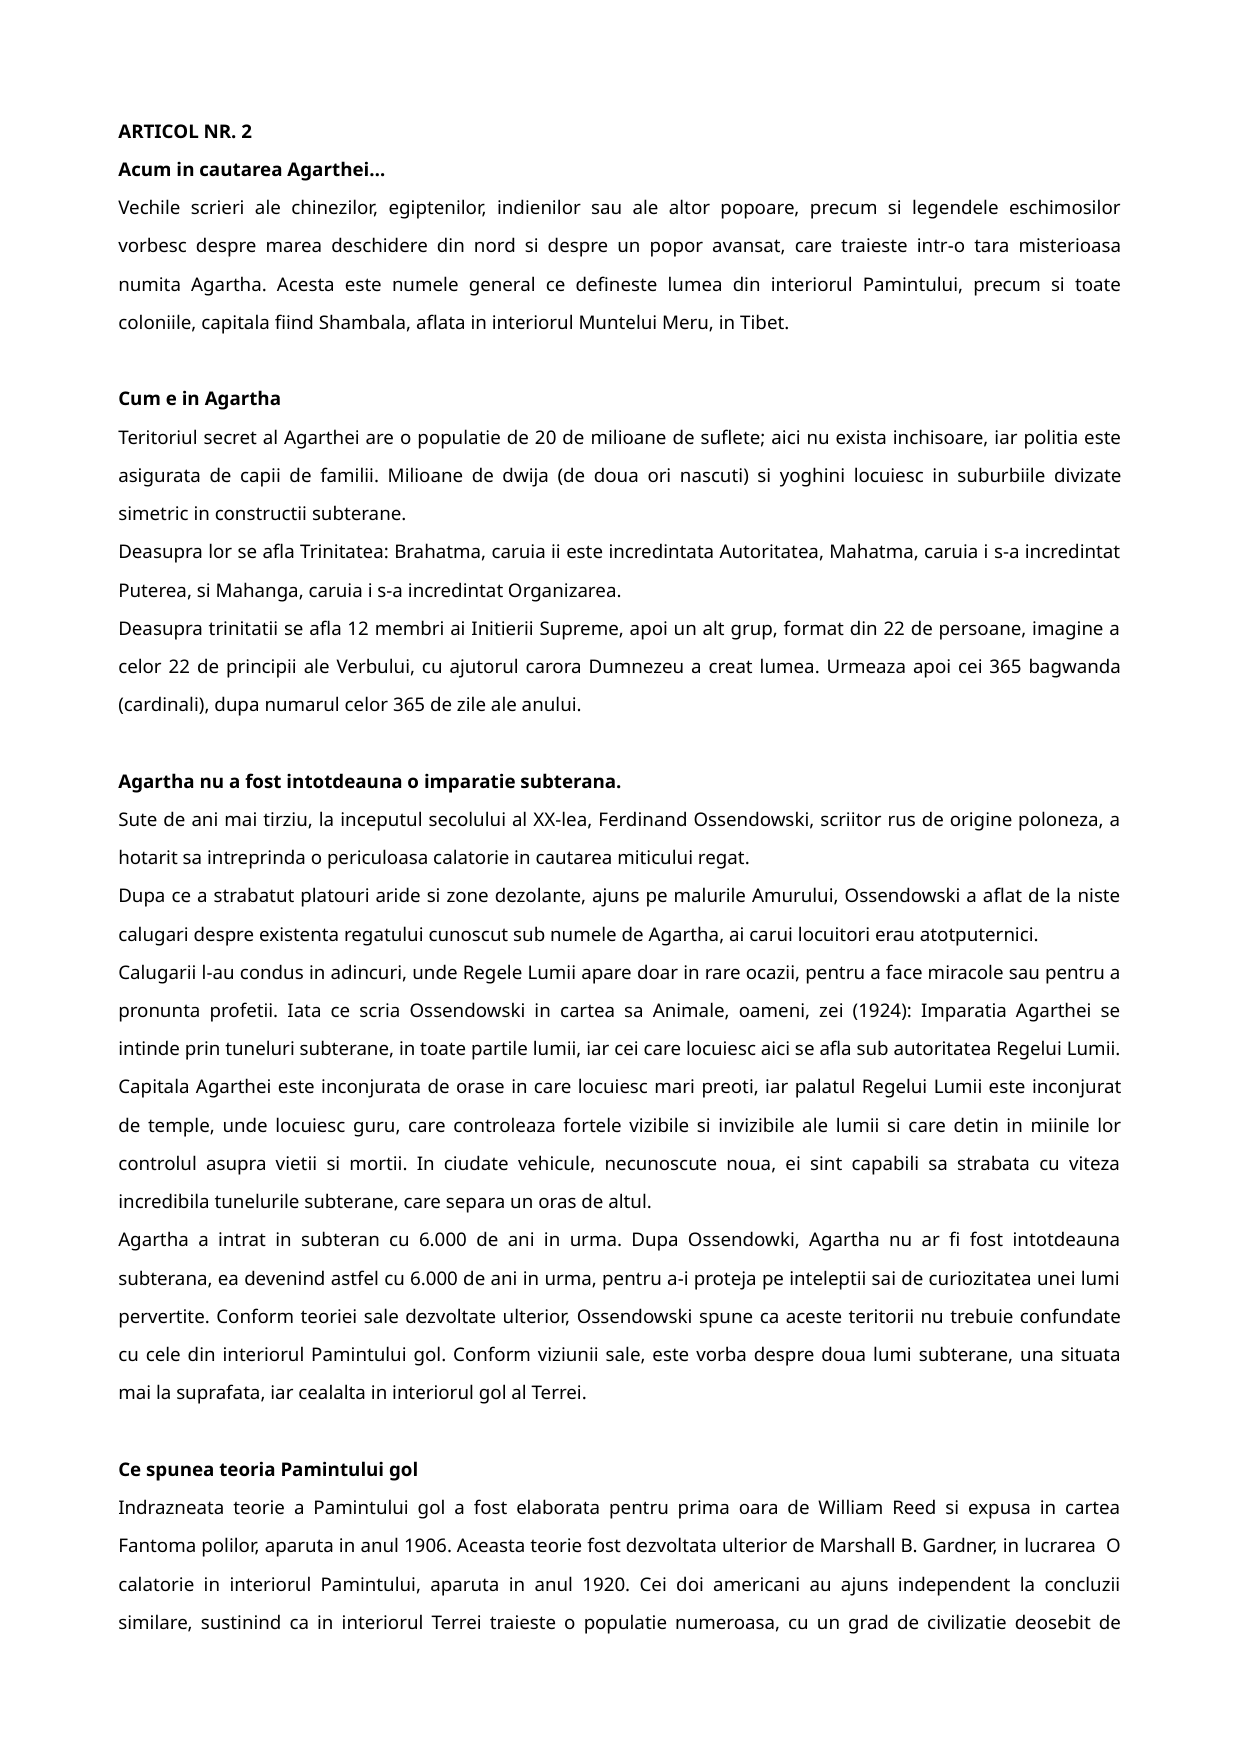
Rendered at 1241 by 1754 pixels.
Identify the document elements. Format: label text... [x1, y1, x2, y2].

text Indrazneata teorie a Pamintului gol a fost elaborata pentru prima oara de William Reed si expusa in cartea Fantoma polilor, aparuta in anul 1906. Aceasta teorie fost dezvoltata ulterior de Marshall B. Gardner, in lucrarea O calatorie in interiorul Pamintului, aparuta in anul 1920. Cei doi americani au ajuns independent la concluzii similare, sustinind ca in interiorul Terrei traieste o populatie numeroasa, cu un grad de civilizatie deosebit de [118, 1494, 1122, 1634]
text Capitala Agarthei este inconjurata de orase in care locuiesc mari preoti, iar palatul Regelui Lumii este inconjurat de temple, unde locuiesc guru, care controleaza fortele vizibile si invizibile ale lumii si care detin in miinile lor controlul asupra vietii si mortii. In ciudate vehicule, necunoscute noua, ei sint capabili sa strabata cu viteza incredibila tunelurile subterane, care separa un oras de altul. [118, 1074, 1122, 1214]
text Agartha a intrat in subteran cu 6.000 de ani in urma. Dupa Ossendowki, Agartha nu ar fi fost intotdeauna subterana, ea devenind astfel cu 6.000 de ani in urma, pentru a-i proteja pe inteleptii sai de curiozitatea unei lumi pervertite. Conform teoriei sale dezvoltate ulterior, Ossendowski spune ca aceste teritorii nu trebuie confundate cu cele din interiorul Pamintului gol. Conform viziunii sale, este vorba despre doua lumi subterane, una situata mai la suprafata, iar cealalta in interiorul gol al Terrei. [118, 1227, 1122, 1405]
text Acum in cautarea Agarthei… [118, 156, 1122, 182]
text Deasupra trinitatii se afla 12 membri ai Initierii Supreme, apoi un alt grup, format din 22 de persoane, imagine a celor 22 de principii ale Verbului, cu ajutorul carora Dumnezeu a creat lumea. Urmeaza apoi cei 365 bagwanda (cardinali), dupa numarul celor 365 de zile ale anului. [118, 615, 1122, 717]
text Agartha nu a fost intotdeauna o imparatie subterana. [118, 768, 1122, 793]
text Ce spunea teoria Pamintului gol [118, 1456, 1122, 1482]
text Vechile scrieri ale chinezilor, egiptenilor, indienilor sau ale altor popoare, precum si legendele eschimosilor vorbesc despre marea deschidere din nord si despre un popor avansat, care traieste intr-o tara misterioasa numita Agartha. Acesta este numele general ce defineste lumea din interiorul Pamintului, precum si toate coloniile, capitala fiind Shambala, aflata in interiorul Muntelui Meru, in Tibet. [118, 194, 1122, 335]
text ARTICOL NR. 2 [118, 118, 1122, 144]
text Teritoriul secret al Agarthei are o populatie de 20 de milioane de suflete; aici nu exista inchisoare, iar politia este asigurata de capii de familii. Milioane de dwija (de doua ori nascuti) si yoghini locuiesc in suburbiile divizate simetric in constructii subterane. [118, 424, 1122, 526]
text Deasupra lor se afla Trinitatea: Brahatma, caruia ii este incredintata Autoritatea, Mahatma, caruia i s-a incredintat Puterea, si Mahanga, caruia i s-a incredintat Organizarea. [118, 539, 1122, 602]
text Cum e in Agartha [118, 386, 1122, 411]
text Dupa ce a strabatut platouri aride si zone dezolante, ajuns pe malurile Amurului, Ossendowski a aflat de la niste calugari despre existenta regatului cunoscut sub numele de Agartha, ai carui locuitori erau atotputernici. [118, 883, 1122, 946]
text Sute de ani mai tirziu, la inceputul secolului al XX-lea, Ferdinand Ossendowski, scriitor rus de origine poloneza, a hotarit sa intreprinda o periculoasa calatorie in cautarea miticului regat. [118, 806, 1122, 870]
text Calugarii l-au condus in adincuri, unde Regele Lumii apare doar in rare ocazii, pentru a face miracole sau pentru a pronunta profetii. Iata ce scria Ossendowski in cartea sa Animale, oameni, zei (1924): Imparatia Agarthei se intinde prin tuneluri subterane, in toate partile lumii, iar cei care locuiesc aici se afla sub autoritatea Regelui Lumii. [118, 959, 1122, 1061]
